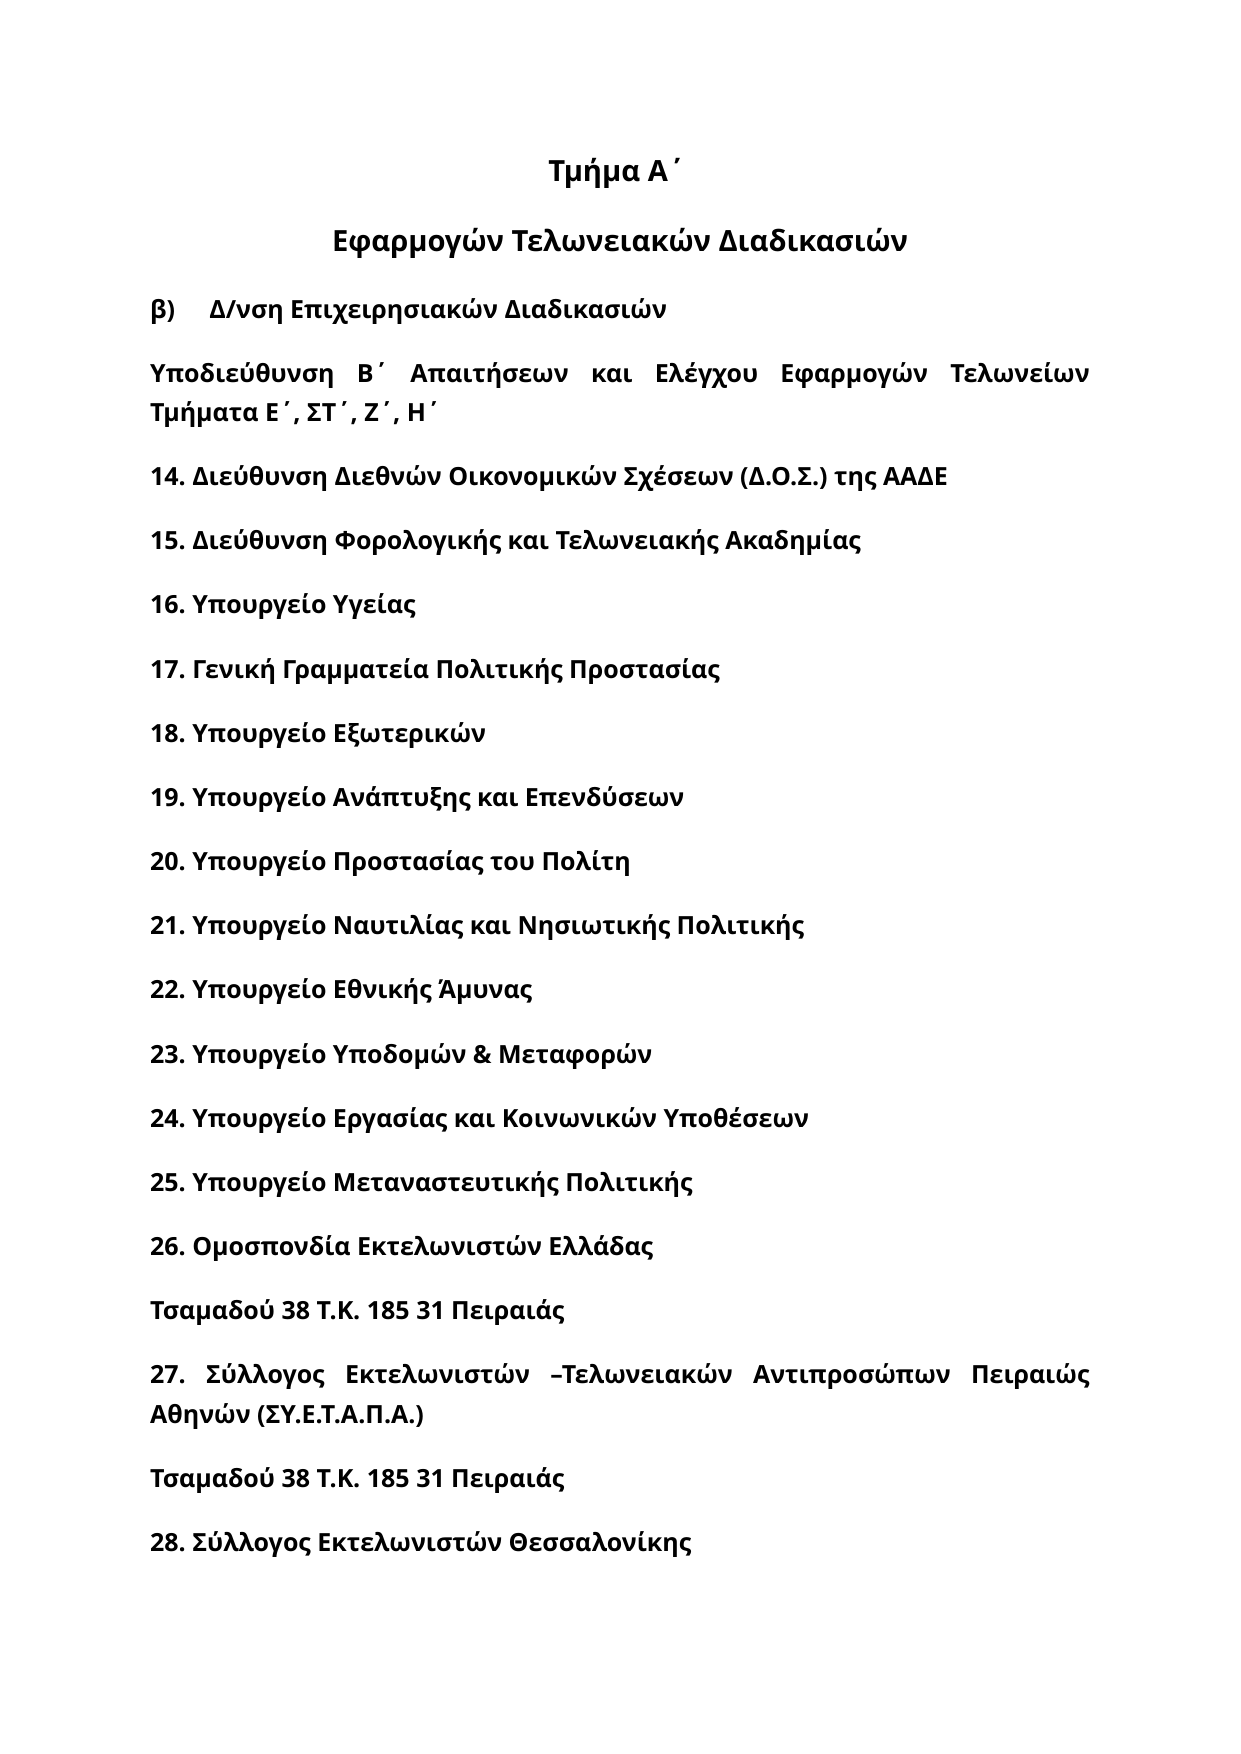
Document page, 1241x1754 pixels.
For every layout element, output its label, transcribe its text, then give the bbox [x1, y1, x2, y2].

text 17. Γενική Γραμματεία Πολιτικής Προστασίας [150, 651, 1090, 685]
text 25. Υπουργείο Μεταναστευτικής Πολιτικής [150, 1164, 1090, 1199]
subtitle Τμήμα Α΄ [150, 150, 1090, 190]
text 22. Υπουργείο Εθνικής Άμυνας [150, 972, 1090, 1006]
text 24. Υπουργείο Εργασίας και Κοινωνικών Υποθέσεων [150, 1100, 1090, 1134]
text Τσαμαδού 38 Τ.Κ. 185 31 Πειραιάς [150, 1293, 1090, 1327]
text Τσαμαδού 38 Τ.Κ. 185 31 Πειραιάς [150, 1460, 1090, 1494]
text 14. Διεύθυνση Διεθνών Οικονομικών Σχέσεων (Δ.Ο.Σ.) της ΑΑΔΕ [150, 459, 1090, 493]
text 26. Ομοσπονδία Εκτελωνιστών Ελλάδας [150, 1229, 1090, 1263]
text 21. Υπουργείο Ναυτιλίας και Νησιωτικής Πολιτικής [150, 908, 1090, 942]
text 27. Σύλλογος Εκτελωνιστών –Τελωνειακών Αντιπροσώπων Πειραιώς Αθηνών (ΣΥ.Ε.Τ.Α.Π.Α.) [150, 1357, 1090, 1430]
text 20. Υπουργείο Προστασίας του Πολίτη [150, 844, 1090, 878]
subtitle Εφαρμογών Τελωνειακών Διαδικασιών [150, 221, 1090, 260]
text 28. Σύλλογος Εκτελωνιστών Θεσσαλονίκης [150, 1524, 1090, 1559]
list β) Δ/νση Επιχειρησιακών Διαδικασιών [150, 291, 1090, 325]
text 18. Υπουργείο Εξωτερικών [150, 715, 1090, 749]
text 19. Υπουργείο Ανάπτυξης και Επενδύσεων [150, 779, 1090, 814]
text Υποδιεύθυνση Β΄ Απαιτήσεων και Ελέγχου Εφαρμογών Τελωνείων Τμήματα Ε΄, ΣΤ΄, Ζ΄, Η΄ [150, 355, 1090, 429]
text 23. Υπουργείο Υποδομών & Μεταφορών [150, 1036, 1090, 1070]
text 16. Υπουργείο Υγείας [150, 587, 1090, 621]
text 15. Διεύθυνση Φορολογικής και Τελωνειακής Ακαδημίας [150, 523, 1090, 557]
